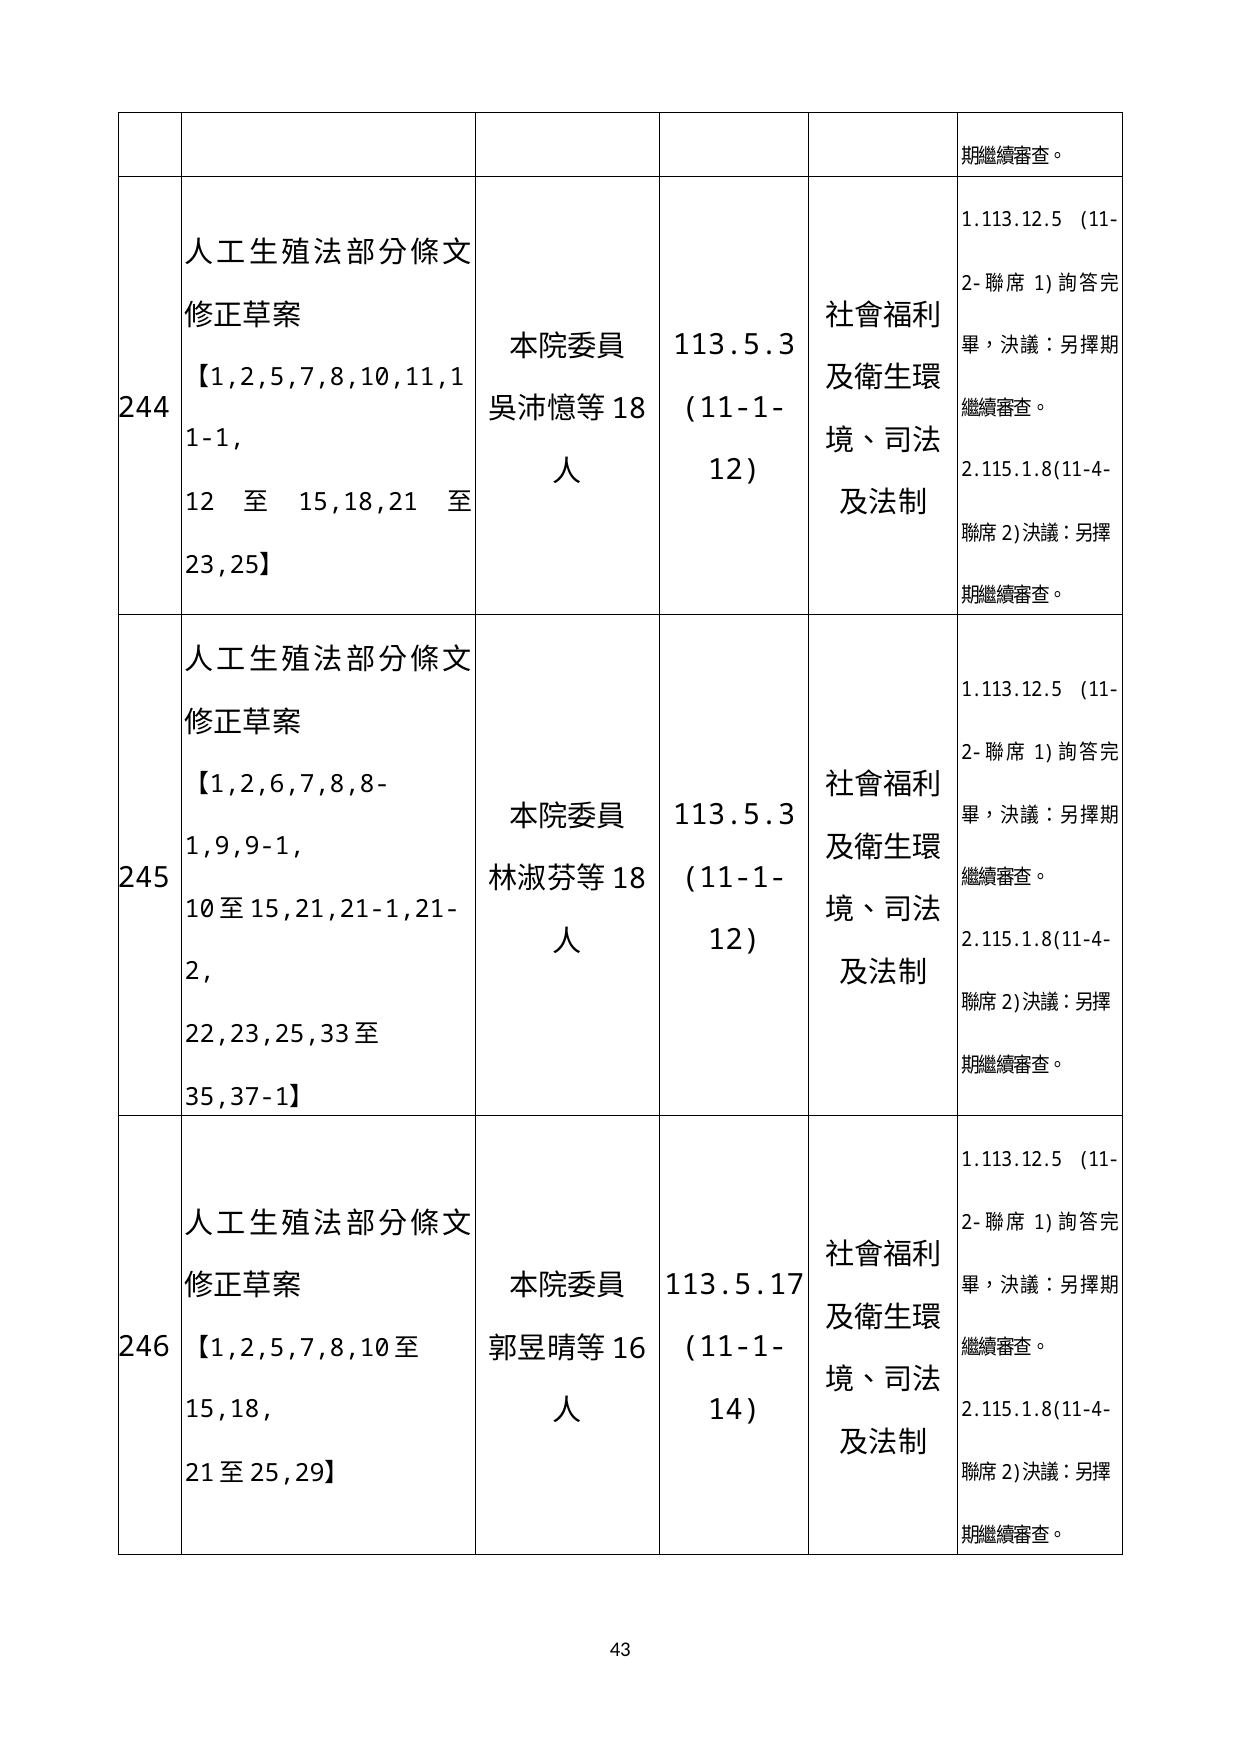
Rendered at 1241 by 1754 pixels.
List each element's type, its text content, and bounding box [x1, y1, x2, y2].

table_cell 113.5.17 (11-1-14) [660, 1116, 808, 1554]
table_cell [119, 177, 181, 614]
table_cell 人工生殖法部分條文修正草案 【1,2,5,7,8,10至15,18, 21至25,29】 [182, 1116, 475, 1554]
table_cell 本院委員 吳沛憶等18人 [476, 177, 659, 614]
table_cell 本院委員 郭昱晴等16人 [476, 1116, 659, 1554]
table_cell 113.5.3 (11-1-12) [660, 615, 808, 1115]
table_cell [119, 398, 129, 414]
table_cell 社會福利及衛生環境、司法及法制 [809, 615, 957, 1115]
table_cell 人工生殖法部分條文修正草案 【1,2,6,7,8,8-1,9,9-1, 10至15,21,21-1,21-2, 22,23,25,33至35,37-1】 [182, 615, 475, 1115]
table_cell 1.113.12.5 (11-2-聯席1)詢答完畢，決議：另擇期繼續審查。 2.115.1.8(11-4-聯席2)決議：另擇期繼續審查。 [958, 615, 1122, 1115]
table_cell 社會福利及衛生環境、司法及法制 [809, 177, 957, 614]
table_cell [119, 1337, 129, 1353]
table_cell [476, 113, 659, 176]
table_cell [660, 113, 808, 176]
table_cell 期繼續審查。 [958, 113, 1122, 176]
table_cell 本院委員 林淑芬等18人 [476, 615, 659, 1115]
table_cell 社會福利及衛生環境、司法及法制 [809, 1116, 957, 1554]
table_cell [119, 1116, 181, 1554]
table_cell 113.5.3 (11-1-12) [660, 177, 808, 614]
table_cell [119, 868, 129, 884]
table_cell [119, 113, 181, 176]
table_cell [182, 113, 475, 176]
table_cell 人工生殖法部分條文修正草案 【1,2,5,7,8,10,11,11-1, 12至15,18,21至23,25】 [182, 177, 475, 614]
table_cell [809, 113, 957, 176]
table_cell [119, 615, 181, 1115]
table_cell 1.113.12.5 (11-2-聯席1)詢答完畢，決議：另擇期繼續審查。 2.115.1.8(11-4-聯席2)決議：另擇期繼續審查。 [958, 1116, 1122, 1554]
table_cell 1.113.12.5 (11-2-聯席1)詢答完畢，決議：另擇期繼續審查。 2.115.1.8(11-4-聯席2)決議：另擇期繼續審查。 [958, 177, 1122, 614]
